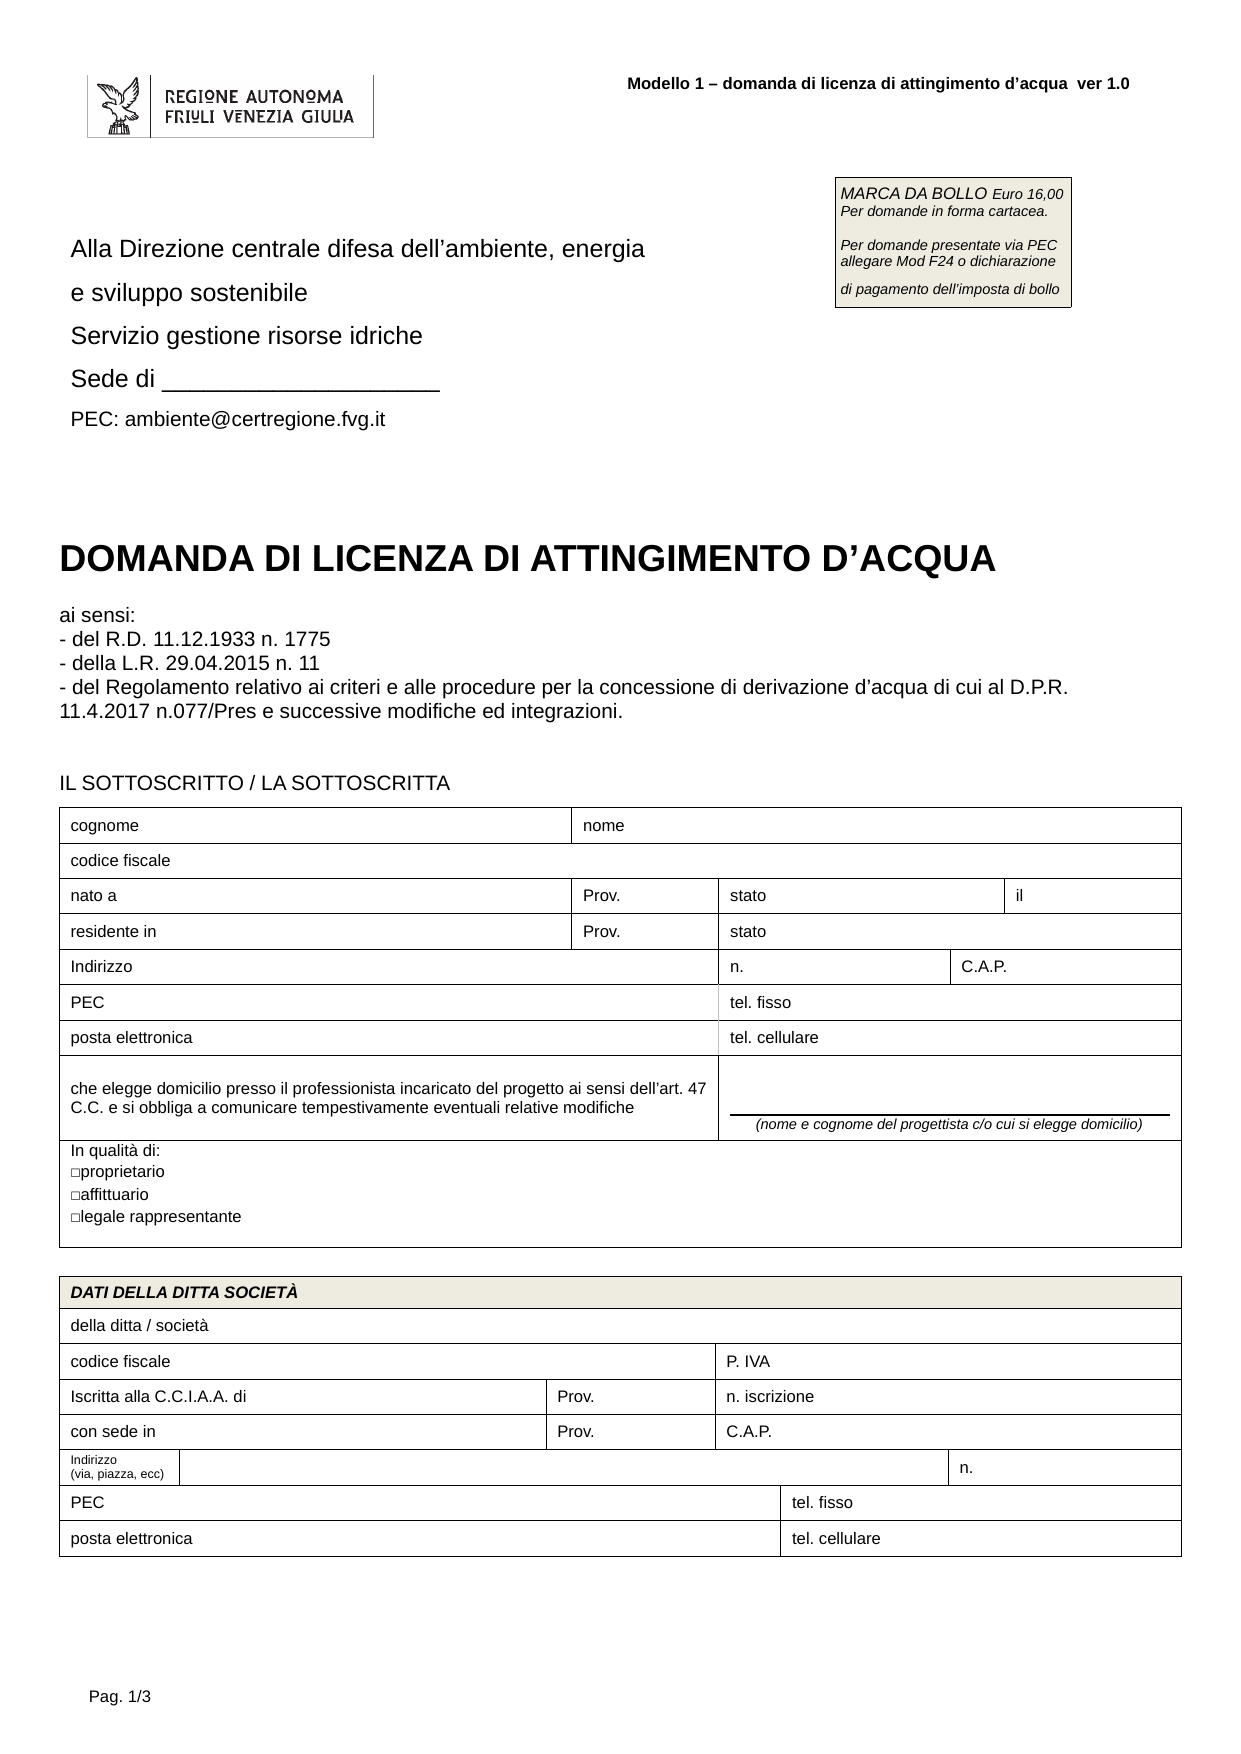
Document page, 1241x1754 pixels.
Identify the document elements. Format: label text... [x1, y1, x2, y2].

table_header cognome [60, 808, 571, 842]
table_cell stato [719, 879, 1004, 913]
table_cell P. IVA [716, 1344, 1181, 1378]
table_cell residente in [60, 914, 571, 949]
table_cell codice fiscale [60, 1344, 715, 1378]
table_cell tel. cellulare [719, 1021, 1181, 1055]
table_header MARCA DA BOLLO Euro 16,00 Per domande in forma cartacea. Per domande presentate via PEC allegare Mod F24 o dichiarazione di pagamento dell’imposta di bollo [836, 178, 1071, 307]
table_cell stato [719, 914, 1181, 949]
table_header Alla Direzione centrale difesa dell’ambiente, energia e sviluppo sostenibile Servizio gestione risorse idriche Sede di ____________________ PEC: ambiente@certregione.fvg.it [59, 177, 661, 499]
table_header nome [572, 808, 1181, 842]
table_cell che elegge domicilio presso il professionista incaricato del progetto ai sensi dell’art. 47 C.C. e si obbliga a comunicare tempestivamente eventuali relative modifiche [60, 1056, 718, 1140]
table_cell n. [949, 1450, 1181, 1485]
table_cell PEC [60, 985, 718, 1019]
text - del R.D. 11.12.1933 n. 1775 [59, 627, 1152, 651]
table_cell codice fiscale [60, 844, 1181, 878]
table_cell tel. fisso [719, 985, 1181, 1019]
table_cell n. iscrizione [716, 1380, 1181, 1414]
table_cell PEC [60, 1486, 780, 1520]
table_cell tel. fisso [781, 1486, 1181, 1520]
text - della L.R. 29.04.2015 n. 11 [59, 651, 1152, 675]
table_cell Iscritta alla C.C.I.A.A. di [60, 1380, 546, 1414]
subtitle DOMANDA DI LICENZA DI ATTINGIMENTO D’ACQUA [59, 536, 1152, 579]
table_cell In qualità di: ☐proprietario ☐affittuario ☐legale rappresentante [60, 1141, 1181, 1247]
table_cell [59, 499, 823, 536]
table_cell (nome e cognome del progettista c/o cui si elegge domicilio) [719, 1056, 1181, 1140]
table_cell posta elettronica [60, 1021, 718, 1055]
table_cell della ditta / società [60, 1309, 909, 1343]
table_cell Prov. [547, 1415, 715, 1449]
table_header DATI DELLA DITTA SOCIETÀ [60, 1277, 1181, 1308]
table_cell Prov. [572, 914, 718, 949]
table_cell Indirizzo [60, 950, 718, 984]
table_cell Prov. [572, 879, 718, 913]
table_cell Prov. [547, 1380, 715, 1414]
table_cell il [1005, 879, 1181, 913]
table_header [824, 177, 1203, 499]
table_cell tel. cellulare [781, 1521, 1181, 1556]
text - del Regolamento relativo ai criteri e alle procedure per la concessione di derivazione d’acqua di cui al D.P.R. 11.4.2017 n.077/Pres e successive modifiche ed integrazioni. [59, 675, 1152, 723]
table_cell C.A.P. [716, 1415, 1181, 1449]
table_cell posta elettronica [60, 1521, 780, 1556]
table_cell n. [719, 950, 950, 984]
table_cell [909, 1309, 1181, 1343]
table_cell nato a [60, 879, 571, 913]
table_header [661, 177, 823, 499]
text ai sensi: [59, 603, 1152, 627]
table_cell con sede in [60, 1415, 546, 1449]
table_cell [824, 499, 1203, 536]
table_cell [180, 1450, 948, 1485]
text IL SOTTOSCRITTO / LA SOTTOSCRITTA [59, 771, 1152, 794]
table_cell C.A.P. [951, 950, 1181, 984]
table_cell Indirizzo (via, piazza, ecc) [60, 1450, 179, 1485]
